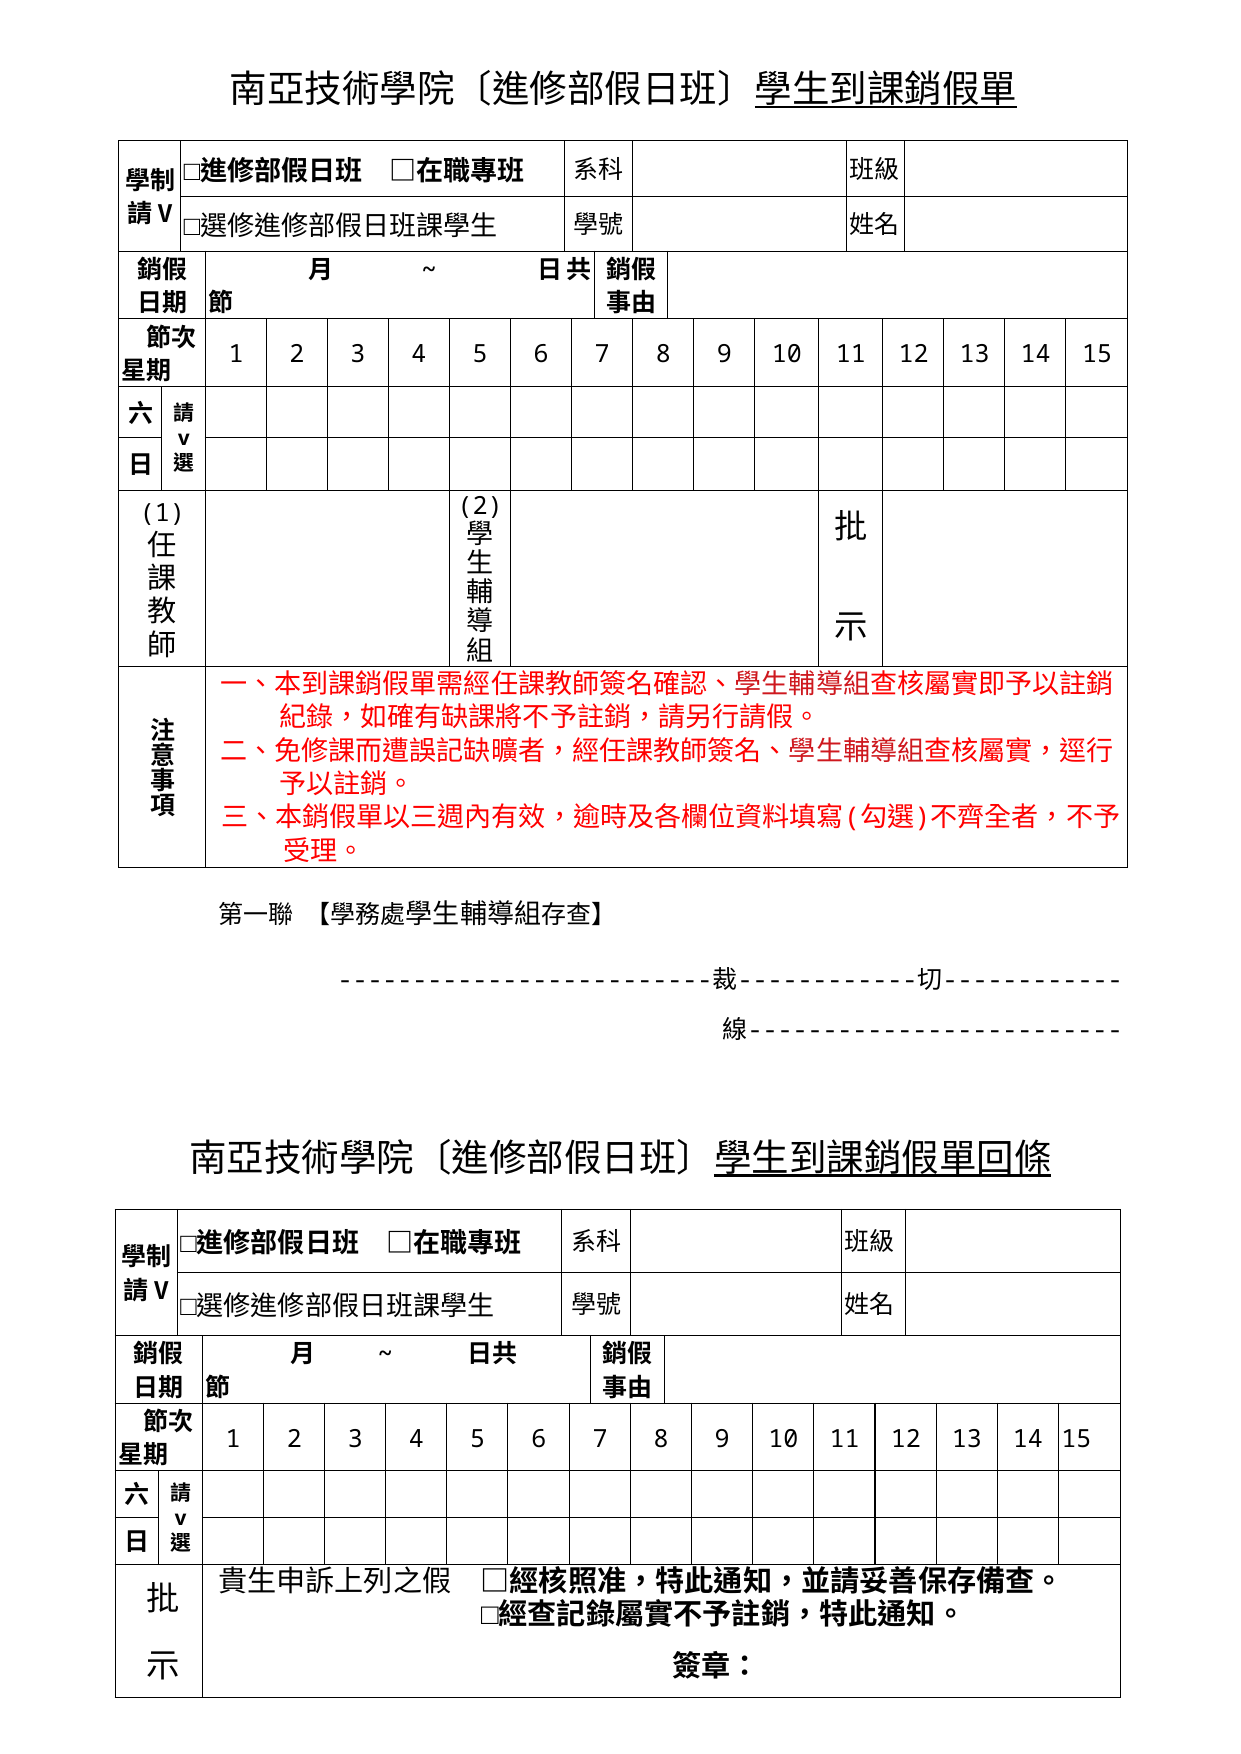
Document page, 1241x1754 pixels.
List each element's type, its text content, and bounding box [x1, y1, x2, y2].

text -------------------------裁------------切------------線------------------------- [118, 949, 1122, 1049]
table_cell 銷假 事由 [595, 252, 667, 318]
table_cell [998, 1518, 1058, 1563]
table_cell [206, 491, 449, 666]
table_header □進修部假日班 □在職專班 [181, 141, 564, 196]
table_cell [755, 387, 818, 437]
table_cell [267, 387, 327, 437]
table_cell [325, 1518, 385, 1563]
table_cell [386, 1518, 446, 1563]
table_header □進修部假日班 □在職專班 [178, 1210, 561, 1272]
table_cell [325, 1471, 385, 1517]
table_cell [694, 387, 754, 437]
table_cell [508, 1518, 569, 1563]
table_cell [998, 1471, 1058, 1517]
text 南亞技術學院〔進修部假日班〕學生到課銷假單 [118, 59, 1122, 113]
table_header 班級 [842, 1210, 905, 1272]
table_cell [814, 1471, 874, 1517]
table_cell [753, 1471, 813, 1517]
table_cell 7 [572, 319, 632, 386]
table_cell 2 [267, 319, 327, 386]
table_cell [267, 438, 327, 490]
table_cell 11 [819, 319, 882, 386]
table_cell [203, 1518, 263, 1563]
table_cell 姓名 [847, 197, 904, 251]
table_cell [944, 438, 1004, 490]
table_cell 銷假 日期 [119, 252, 205, 318]
table_cell [264, 1471, 324, 1517]
table_cell 10 [753, 1404, 813, 1470]
table_header 學制請V [119, 141, 180, 251]
table_cell [206, 387, 266, 437]
table_cell [633, 387, 693, 437]
table_cell [814, 1518, 874, 1563]
table_header [905, 141, 1127, 196]
table_cell 4 [389, 319, 449, 386]
table_cell 5 [450, 319, 510, 386]
table_cell [1066, 387, 1127, 437]
table_cell [694, 438, 754, 490]
table_cell 13 [937, 1404, 997, 1470]
table_cell [328, 387, 388, 437]
table_cell [631, 1471, 691, 1517]
table_cell [508, 1471, 569, 1517]
table_cell [633, 197, 846, 251]
table_cell 節次 星期 [119, 319, 205, 386]
table_cell [944, 387, 1004, 437]
table_cell 六 [119, 387, 161, 437]
table_cell 12 [883, 319, 943, 386]
table_cell 9 [694, 319, 754, 386]
table_cell [883, 387, 943, 437]
table_header 系科 [565, 141, 632, 196]
table_cell 5 [447, 1404, 507, 1470]
table_cell □選修進修部假日班課學生 [181, 197, 564, 251]
table_cell [511, 491, 818, 666]
table_cell [692, 1518, 752, 1563]
table_cell [264, 1518, 324, 1563]
table_cell [1005, 387, 1065, 437]
table_cell 13 [944, 319, 1004, 386]
table_cell 7 [570, 1404, 630, 1470]
table_cell 1 [206, 319, 266, 386]
table_cell [572, 387, 632, 437]
table_cell 15 [1059, 1404, 1120, 1470]
table_header [631, 1210, 841, 1272]
table_cell 請 v 選 [159, 1471, 202, 1563]
table_cell 批 示 [819, 491, 882, 666]
table_cell [386, 1471, 446, 1517]
table_cell □選修進修部假日班課學生 [178, 1273, 561, 1335]
table_cell 15 [1066, 319, 1127, 386]
text 第一聯 【學務處學生輔導組存查】 [218, 897, 1122, 930]
table_cell [389, 438, 449, 490]
table_cell [905, 197, 1127, 251]
table_cell 月 ~ 日共 節 [203, 1336, 590, 1403]
table_cell 3 [325, 1404, 385, 1470]
table_cell 一、本到課銷假單需經任課教師簽名確認、學生輔導組查核屬實即予以註銷紀錄，如確有缺課將不予註銷，請另行請假。 二、免修課而遭誤記缺曠者，經任課教師簽名、學生輔導組查核屬實，逕行予以註銷。 三、本銷假單以三週內有效，逾時及各欄位資料填寫(勾選)不齊全者，不予受理。 [206, 667, 1127, 867]
table_cell 日 [116, 1518, 158, 1563]
table_cell [447, 1471, 507, 1517]
table_cell [668, 252, 1127, 318]
table_cell [876, 1518, 936, 1563]
table_cell 節次 星期 [116, 1404, 202, 1470]
table_cell [819, 387, 882, 437]
table_cell 批 示 [116, 1565, 202, 1697]
table_cell 銷假 日期 [116, 1336, 202, 1403]
table_cell 12 [876, 1404, 936, 1470]
table_header 系科 [562, 1210, 630, 1272]
table_cell 貴生申訴上列之假 □經核照准，特此通知，並請妥善保存備查。 □經查記錄屬實不予註銷，特此通知。 簽章： [203, 1565, 1120, 1697]
table_cell 10 [755, 319, 818, 386]
table_cell [937, 1518, 997, 1563]
table_cell [1066, 438, 1127, 490]
table_cell [937, 1471, 997, 1517]
table_cell 銷假 事由 [591, 1336, 664, 1403]
table_cell 3 [328, 319, 388, 386]
table_cell 2 [264, 1404, 324, 1470]
table_cell 姓名 [842, 1273, 905, 1335]
table_cell 8 [633, 319, 693, 386]
table_cell [883, 491, 1127, 666]
table_cell [876, 1471, 936, 1517]
table_header 學制請V [116, 1210, 177, 1335]
table_cell 注意事項 [119, 667, 205, 867]
table_cell [753, 1518, 813, 1563]
table_cell [631, 1273, 841, 1335]
table_cell 14 [998, 1404, 1058, 1470]
table_cell (2)學 生 輔 導 組 [450, 491, 510, 666]
text 南亞技術學院〔進修部假日班〕學生到課銷假單回條 [118, 1127, 1122, 1182]
table_cell [203, 1471, 263, 1517]
table_cell [570, 1518, 630, 1563]
table_cell [1059, 1518, 1120, 1563]
table_cell [206, 438, 266, 490]
table_cell [572, 438, 632, 490]
table_cell [450, 387, 510, 437]
table_cell [665, 1336, 1120, 1403]
table_cell [633, 438, 693, 490]
table_cell [883, 438, 943, 490]
table_cell [511, 387, 571, 437]
table_cell [755, 438, 818, 490]
table_cell [511, 438, 571, 490]
table_header [633, 141, 846, 196]
table_cell 14 [1005, 319, 1065, 386]
table_cell [570, 1471, 630, 1517]
table_cell 六 [116, 1471, 158, 1517]
table_cell 9 [692, 1404, 752, 1470]
table_header [906, 1210, 1120, 1272]
table_cell 6 [511, 319, 571, 386]
table_cell [692, 1471, 752, 1517]
table_cell 11 [814, 1404, 874, 1470]
table_cell [1059, 1471, 1120, 1517]
table_cell [1005, 438, 1065, 490]
table_cell 請 v 選 [162, 387, 205, 490]
table_cell [389, 387, 449, 437]
table_cell 4 [386, 1404, 446, 1470]
table_cell 6 [508, 1404, 569, 1470]
table_cell [450, 438, 510, 490]
table_cell 學號 [562, 1273, 630, 1335]
table_cell [631, 1518, 691, 1563]
table_header 班級 [847, 141, 904, 196]
table_cell (1) 任 課 教 師 [119, 491, 205, 666]
table_cell 日 [119, 438, 161, 490]
table_cell [447, 1518, 507, 1563]
table_cell 8 [631, 1404, 691, 1470]
table_cell 1 [203, 1404, 263, 1470]
table_cell [906, 1273, 1120, 1335]
table_cell [819, 438, 882, 490]
table_cell [328, 438, 388, 490]
table_cell 月 ~ 日共 節 [206, 252, 594, 318]
table_cell 學號 [565, 197, 632, 251]
